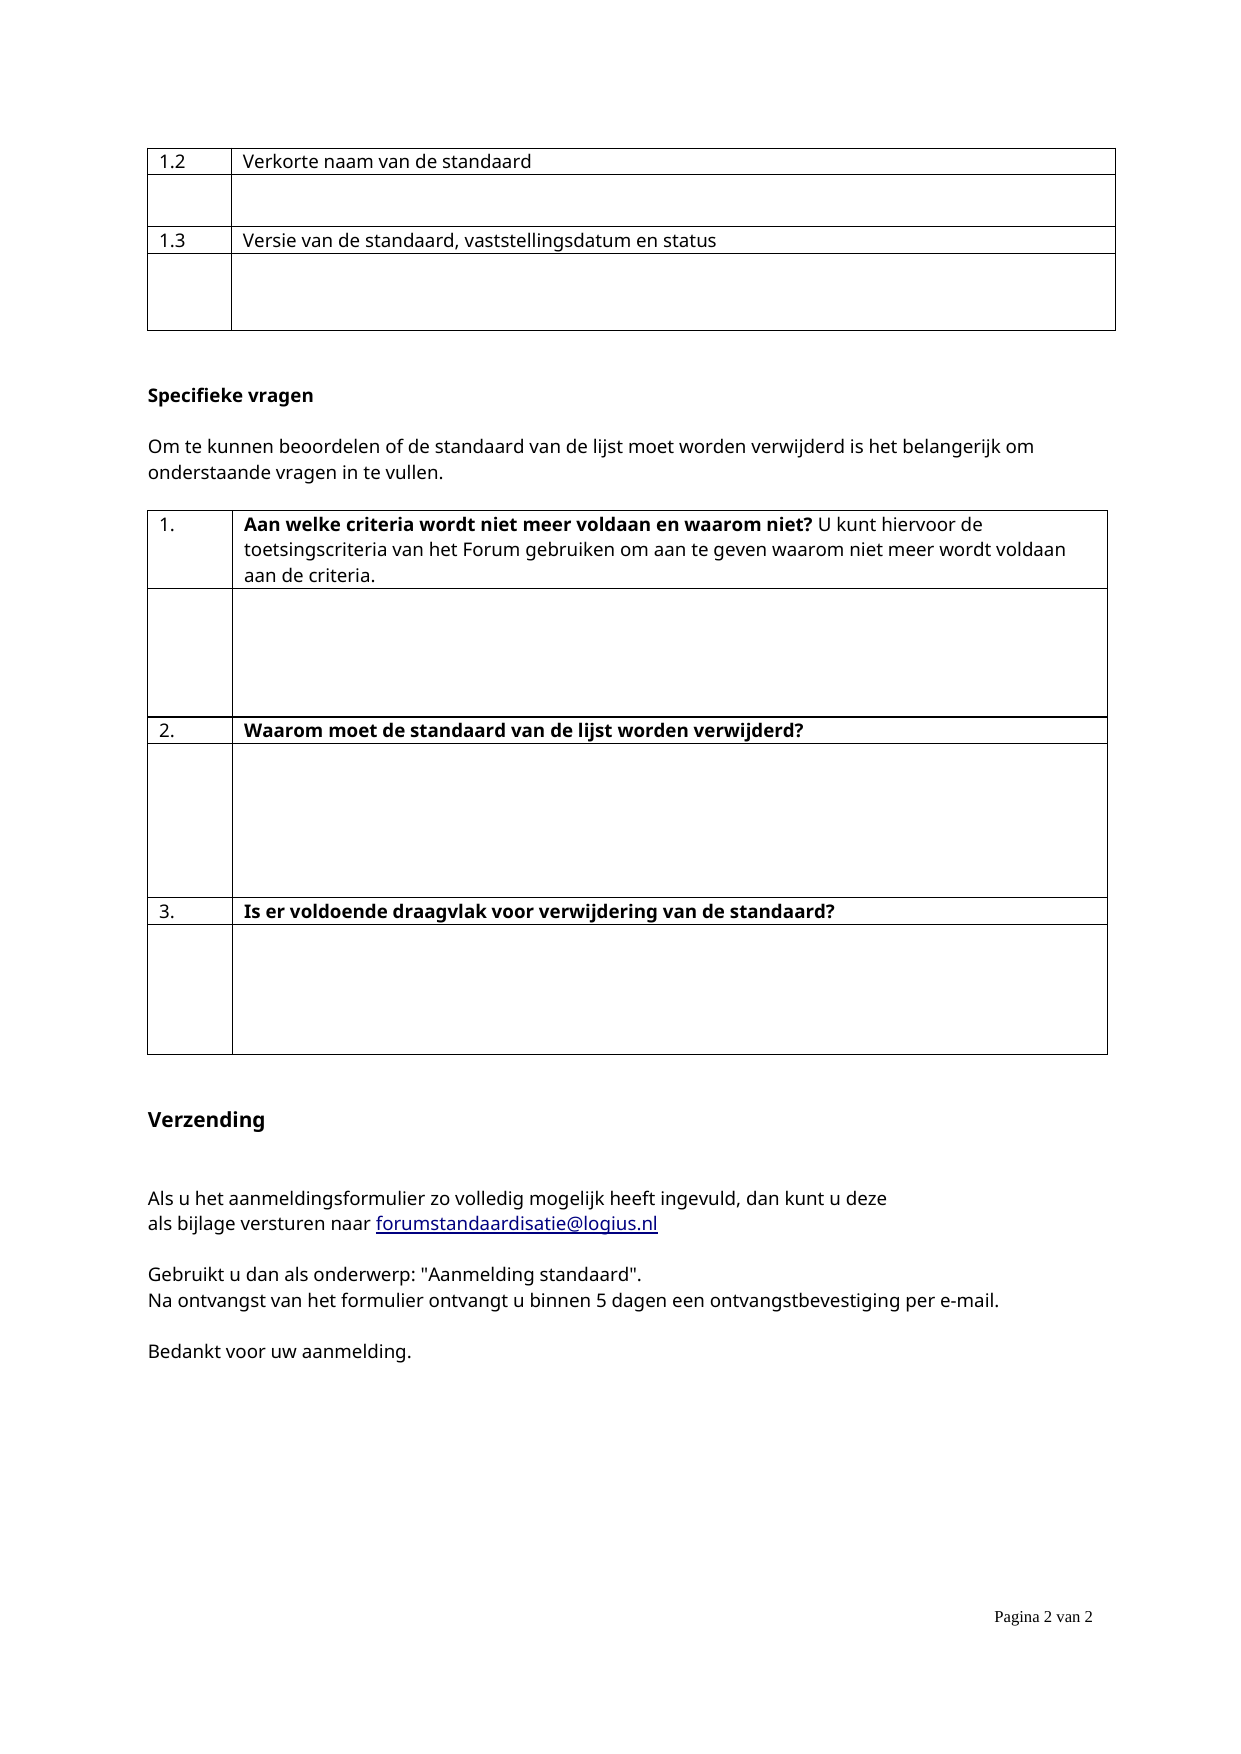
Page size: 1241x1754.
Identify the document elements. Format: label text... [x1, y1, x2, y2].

table_cell 2. [148, 718, 232, 743]
text als bijlage versturen naar forumstandaardisatie@logius.nl [148, 1211, 1093, 1236]
table_cell Versie van de standaard, vaststellingsdatum en status [232, 227, 1115, 253]
text Bedankt voor uw aanmelding. [148, 1338, 1093, 1364]
table_cell Waarom moet de standaard van de lijst worden verwijderd? [233, 718, 1107, 743]
table_cell [233, 925, 1107, 1053]
table_cell Is er voldoende draagvlak voor verwijdering van de standaard? [233, 898, 1107, 924]
table_header 1. [148, 511, 232, 588]
text Om te kunnen beoordelen of de standaard van de lijst moet worden verwijderd is het belangerijk om onderstaande vragen in te vullen. [148, 433, 1093, 484]
table_cell Verkorte naam van de standaard [232, 149, 1115, 174]
table_cell [148, 175, 231, 226]
table_cell [232, 254, 1115, 330]
text Gebruikt u dan als onderwerp: "Aanmelding standaard". [148, 1262, 1093, 1287]
table_cell 1.3 [148, 227, 231, 253]
table_cell 1.2 [148, 149, 231, 174]
text Verzending [148, 1106, 1093, 1134]
table_header Aan welke criteria wordt niet meer voldaan en waarom niet? U kunt hiervoor de toetsingscriteria van het Forum gebruiken om aan te geven waarom niet meer wordt voldaan aan de criteria. [233, 511, 1107, 588]
table_cell [148, 254, 231, 330]
table_cell [148, 744, 232, 897]
table_cell 3. [148, 898, 232, 924]
text Als u het aanmeldingsformulier zo volledig mogelijk heeft ingevuld, dan kunt u deze [148, 1185, 1093, 1211]
text Specifieke vragen [148, 382, 1093, 408]
table_cell [148, 925, 232, 1053]
text Na ontvangst van het formulier ontvangt u binnen 5 dagen een ontvangstbevestiging per e-mail. [148, 1287, 1093, 1313]
table_cell [233, 744, 1107, 897]
table_cell [233, 589, 1107, 716]
table_cell [232, 175, 1115, 226]
table_cell [148, 589, 232, 716]
